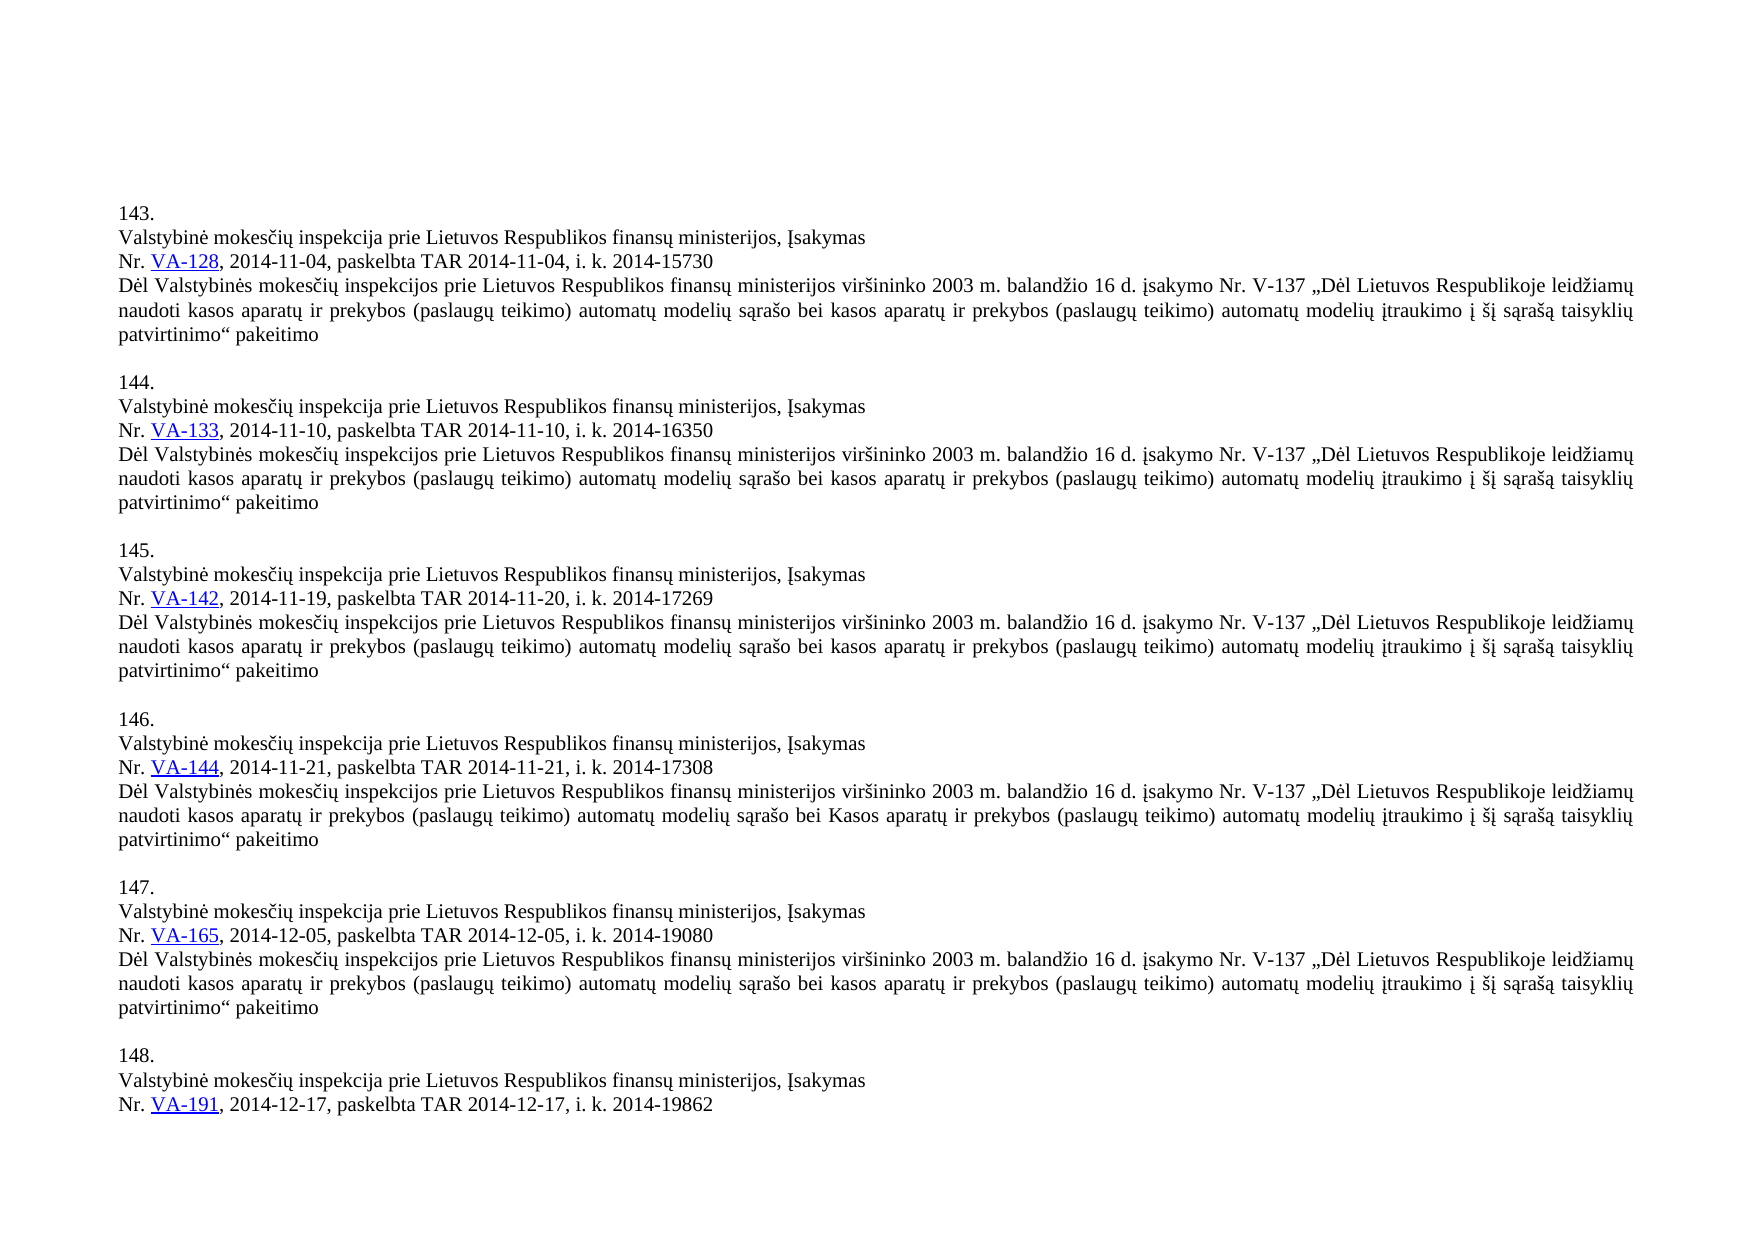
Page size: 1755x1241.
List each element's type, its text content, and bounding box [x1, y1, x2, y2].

text Dėl Valstybinės mokesčių inspekcijos prie Lietuvos Respublikos finansų ministerijos viršininko 2003 m. balandžio 16 d. įsakymo Nr. V-137 „Dėl Lietuvos Respublikoje leidžiamų naudoti kasos aparatų ir prekybos (paslaugų teikimo) automatų modelių sąrašo bei Kasos aparatų ir prekybos (paslaugų teikimo) automatų modelių įtraukimo į šį sąrašą taisyklių patvirtinimo“ pakeitimo [118, 779, 1636, 851]
text Nr. VA-133, 2014-11-10, paskelbta TAR 2014-11-10, i. k. 2014-16350 [118, 418, 1636, 442]
text Nr. VA-165, 2014-12-05, paskelbta TAR 2014-12-05, i. k. 2014-19080 [118, 923, 1636, 947]
text Dėl Valstybinės mokesčių inspekcijos prie Lietuvos Respublikos finansų ministerijos viršininko 2003 m. balandžio 16 d. įsakymo Nr. V-137 „Dėl Lietuvos Respublikoje leidžiamų naudoti kasos aparatų ir prekybos (paslaugų teikimo) automatų modelių sąrašo bei kasos aparatų ir prekybos (paslaugų teikimo) automatų modelių įtraukimo į šį sąrašą taisyklių patvirtinimo“ pakeitimo [118, 947, 1636, 1019]
text Valstybinė mokesčių inspekcija prie Lietuvos Respublikos finansų ministerijos, Įsakymas [118, 394, 1636, 418]
text Nr. VA-144, 2014-11-21, paskelbta TAR 2014-11-21, i. k. 2014-17308 [118, 755, 1636, 779]
text 146. [118, 707, 1636, 731]
text Dėl Valstybinės mokesčių inspekcijos prie Lietuvos Respublikos finansų ministerijos viršininko 2003 m. balandžio 16 d. įsakymo Nr. V-137 „Dėl Lietuvos Respublikoje leidžiamų naudoti kasos aparatų ir prekybos (paslaugų teikimo) automatų modelių sąrašo bei kasos aparatų ir prekybos (paslaugų teikimo) automatų modelių įtraukimo į šį sąrašą taisyklių patvirtinimo“ pakeitimo [118, 273, 1636, 346]
text 147. [118, 875, 1636, 899]
text Nr. VA-142, 2014-11-19, paskelbta TAR 2014-11-20, i. k. 2014-17269 [118, 586, 1636, 610]
text Dėl Valstybinės mokesčių inspekcijos prie Lietuvos Respublikos finansų ministerijos viršininko 2003 m. balandžio 16 d. įsakymo Nr. V-137 „Dėl Lietuvos Respublikoje leidžiamų naudoti kasos aparatų ir prekybos (paslaugų teikimo) automatų modelių sąrašo bei kasos aparatų ir prekybos (paslaugų teikimo) automatų modelių įtraukimo į šį sąrašą taisyklių patvirtinimo“ pakeitimo [118, 442, 1636, 514]
text Valstybinė mokesčių inspekcija prie Lietuvos Respublikos finansų ministerijos, Įsakymas [118, 899, 1636, 923]
text 145. [118, 538, 1636, 562]
text Nr. VA-128, 2014-11-04, paskelbta TAR 2014-11-04, i. k. 2014-15730 [118, 249, 1636, 273]
text 143. [118, 201, 1636, 225]
text Nr. VA-191, 2014-12-17, paskelbta TAR 2014-12-17, i. k. 2014-19862 [118, 1092, 1636, 1116]
text 144. [118, 370, 1636, 394]
text Valstybinė mokesčių inspekcija prie Lietuvos Respublikos finansų ministerijos, Įsakymas [118, 562, 1636, 586]
text Valstybinė mokesčių inspekcija prie Lietuvos Respublikos finansų ministerijos, Įsakymas [118, 1067, 1636, 1092]
text 148. [118, 1043, 1636, 1067]
text Dėl Valstybinės mokesčių inspekcijos prie Lietuvos Respublikos finansų ministerijos viršininko 2003 m. balandžio 16 d. įsakymo Nr. V-137 „Dėl Lietuvos Respublikoje leidžiamų naudoti kasos aparatų ir prekybos (paslaugų teikimo) automatų modelių sąrašo bei kasos aparatų ir prekybos (paslaugų teikimo) automatų modelių įtraukimo į šį sąrašą taisyklių patvirtinimo“ pakeitimo [118, 610, 1636, 682]
text Valstybinė mokesčių inspekcija prie Lietuvos Respublikos finansų ministerijos, Įsakymas [118, 225, 1636, 249]
text Valstybinė mokesčių inspekcija prie Lietuvos Respublikos finansų ministerijos, Įsakymas [118, 731, 1636, 755]
